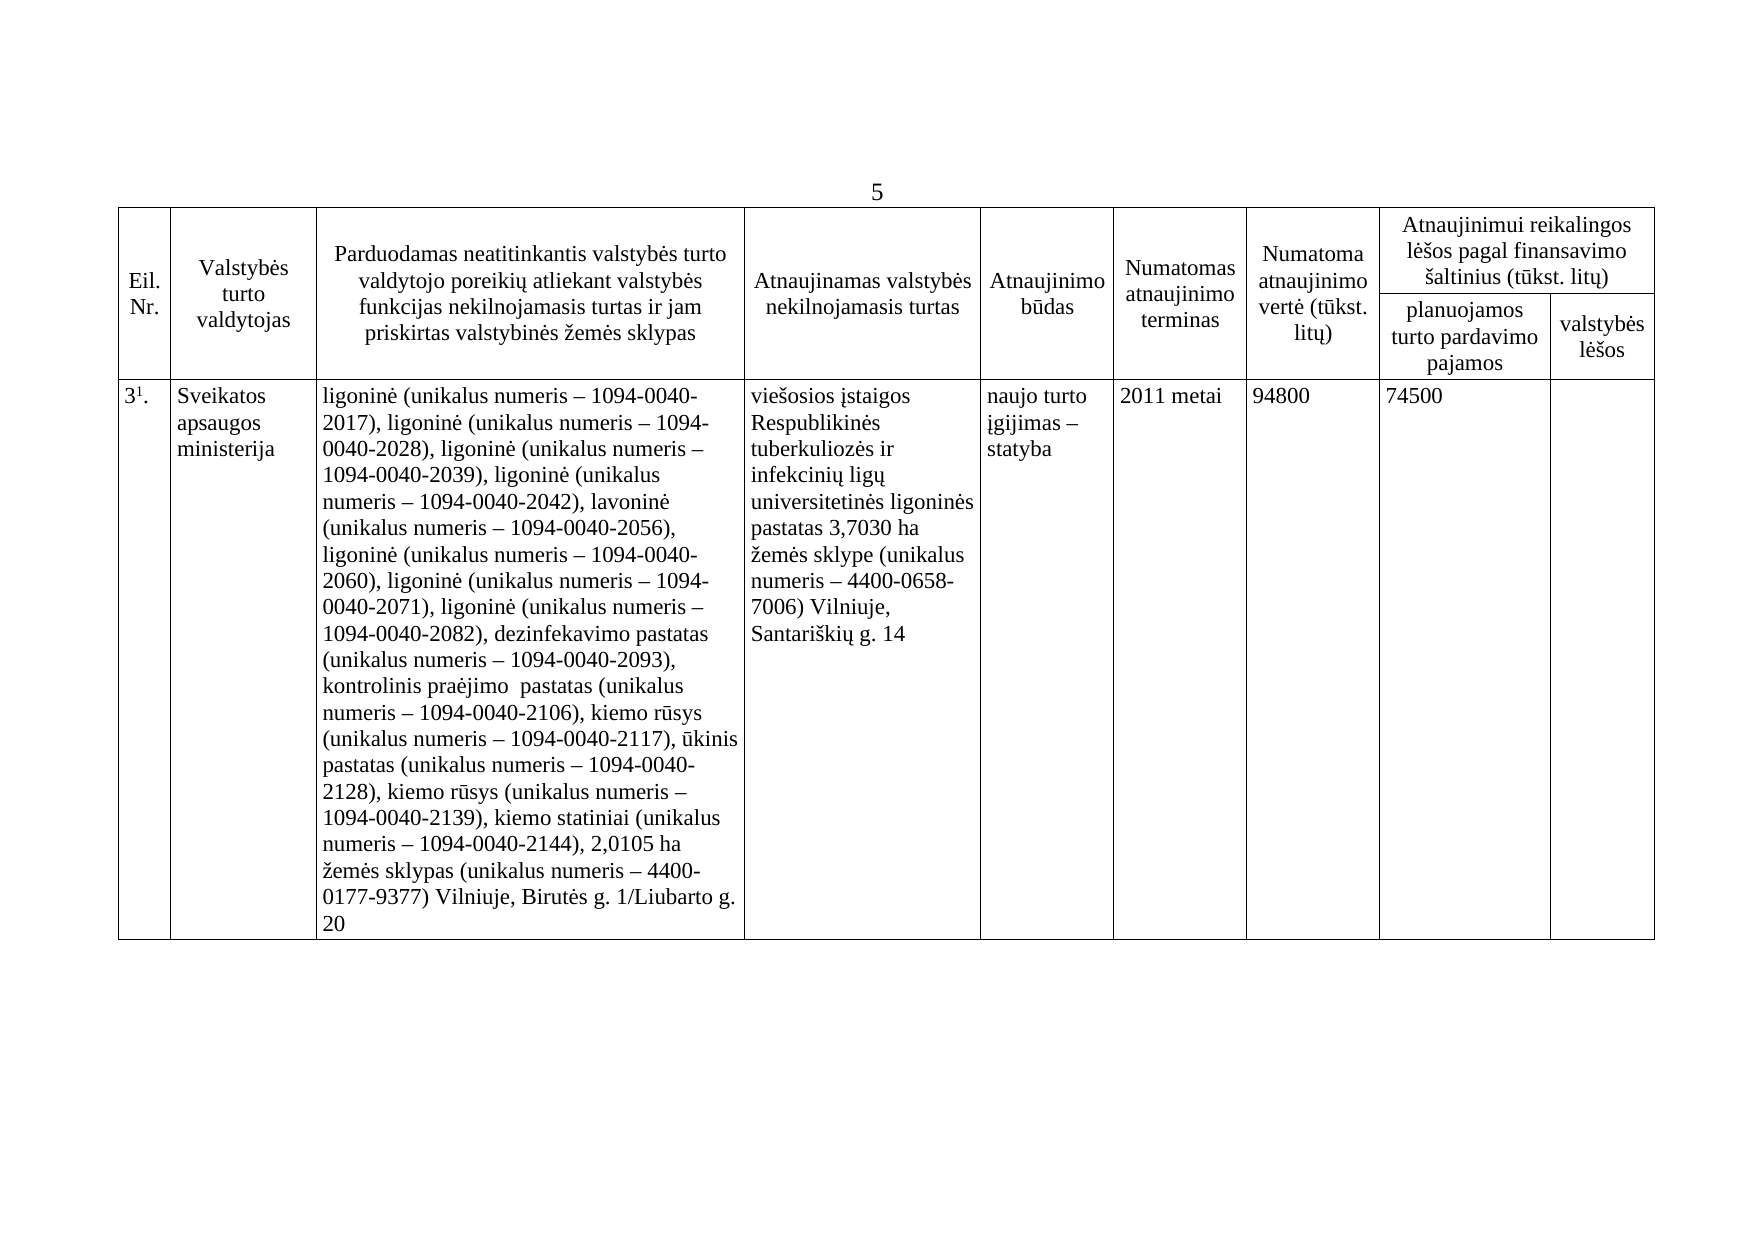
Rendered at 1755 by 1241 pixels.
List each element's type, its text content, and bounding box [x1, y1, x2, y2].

table_cell 31. [119, 380, 170, 939]
table_cell planuojamos turto pardavimo pajamos [1380, 294, 1550, 378]
table_header Atnaujinimo būdas [981, 208, 1113, 378]
table_header Parduodamas neatitinkantis valstybės turto valdytojo poreikių atliekant valstybės funkcijas nekilnojamasis turtas ir jam priskirtas valstybinės žemės sklypas [317, 208, 744, 378]
table_header Numatomas atnaujinimo terminas [1114, 208, 1246, 378]
table_header Eil. Nr. [119, 208, 170, 378]
table_cell Sveikatos apsaugos ministerija [171, 380, 316, 939]
table_cell viešosios įstaigos Respublikinės tuberkuliozės ir infekcinių ligų universitetinės ligoninės pastatas 3,7030 ha žemės sklype (unikalus numeris – 4400-0658-7006) Vilniuje, Santariškių g. 14 [745, 380, 980, 939]
table_cell ligoninė (unikalus numeris – 1094-0040-2017), ligoninė (unikalus numeris – 1094-0040-2028), ligoninė (unikalus numeris – 1094-0040-2039), ligoninė (unikalus numeris – 1094-0040-2042), lavoninė (unikalus numeris – 1094-0040-2056), ligoninė (unikalus numeris – 1094-0040-2060), ligoninė (unikalus numeris – 1094-0040-2071), ligoninė (unikalus numeris – 1094-0040-2082), dezinfekavimo pastatas (unikalus numeris – 1094-0040-2093), kontrolinis praėjimo pastatas (unikalus numeris – 1094-0040-2106), kiemo rūsys (unikalus numeris – 1094-0040-2117), ūkinis pastatas (unikalus numeris – 1094-0040-2128), kiemo rūsys (unikalus numeris – 1094-0040-2139), kiemo statiniai (unikalus numeris – 1094-0040-2144), 2,0105 ha žemės sklypas (unikalus numeris – 4400-0177-9377) Vilniuje, Birutės g. 1/Liubarto g. 20 [317, 380, 744, 939]
table_cell 94800 [1247, 380, 1379, 939]
table_cell [1551, 380, 1654, 939]
table_header Atnaujinimui reikalingos lėšos pagal finansavimo šaltinius (tūkst. litų) [1380, 208, 1654, 293]
table_header Numatoma atnaujinimo vertė (tūkst. litų) [1247, 208, 1379, 378]
table_cell naujo turto įgijimas – statyba [981, 380, 1113, 939]
table_cell valstybės lėšos [1551, 294, 1654, 378]
table_cell 2011 metai [1114, 380, 1246, 939]
table_header Valstybės turto valdytojas [171, 208, 316, 378]
table_cell 74500 [1380, 380, 1550, 939]
table_header Atnaujinamas valstybės nekilnojamasis turtas [745, 208, 980, 378]
